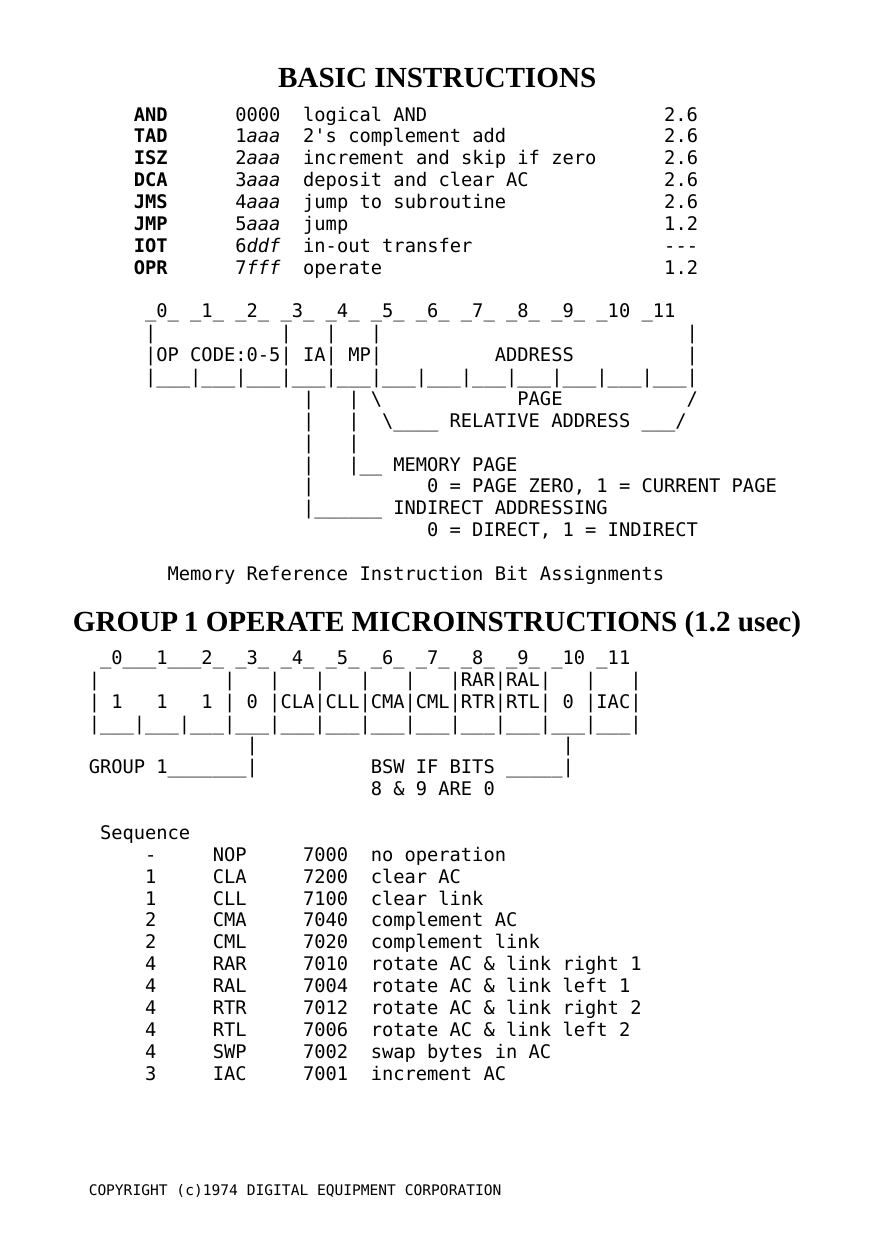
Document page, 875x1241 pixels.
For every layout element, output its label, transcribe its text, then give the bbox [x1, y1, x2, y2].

text Memory Reference Instruction Bit Assignments [88, 563, 815, 585]
subtitle GROUP 1 OPERATE MICROINSTRUCTIONS (1.2 usec) [59, 604, 815, 637]
text _0_ _1_ _2_ _3_ _4_ _5_ _6_ _7_ _8_ _9_ _10 _11 | | | | | |OP CODE:0-5| IA| MP| ADDRESS | |___|___|___|___|___|___|___|___|___|___|___|___| | | \ PAGE / | | \____ RELATIVE ADDRESS ___/ | | | |__ MEMORY PAGE | 0 = PAGE ZERO, 1 = CURRENT PAGE |______ INDIRECT ADDRESSING 0 = DIRECT, 1 = INDIRECT [88, 300, 815, 541]
text AND 0000 logical AND 2.6 TAD 1aaa 2's complement add 2.6 ISZ 2aaa increment and skip if zero 2.6 DCA 3aaa deposit and clear AC 2.6 JMS 4aaa jump to subroutine 2.6 JMP 5aaa jump 1.2 IOT 6ddf in-out transfer --- OPR 7fff operate 1.2 [88, 103, 815, 278]
subtitle BASIC INSTRUCTIONS [59, 60, 815, 94]
text Sequence - NOP 7000 no operation 1 CLA 7200 clear AC 1 CLL 7100 clear link 2 CMA 7040 complement AC 2 CML 7020 complement link 4 RAR 7010 rotate AC & link right 1 4 RAL 7004 rotate AC & link left 1 4 RTR 7012 rotate AC & link right 2 4 RTL 7006 rotate AC & link left 2 4 SWP 7002 swap bytes in AC 3 IAC 7001 increment AC [88, 800, 815, 1084]
text _0___1___2_ _3_ _4_ _5_ _6_ _7_ _8_ _9_ _10 _11 | | | | | | |RAR|RAL| | | | 1 1 1 | 0 |CLA|CLL|CMA|CML|RTR|RTL| 0 |IAC| |___|___|___|___|___|___|___|___|___|___|___|___| | | GROUP 1_______| BSW IF BITS _____| 8 & 9 ARE 0 [88, 647, 815, 800]
